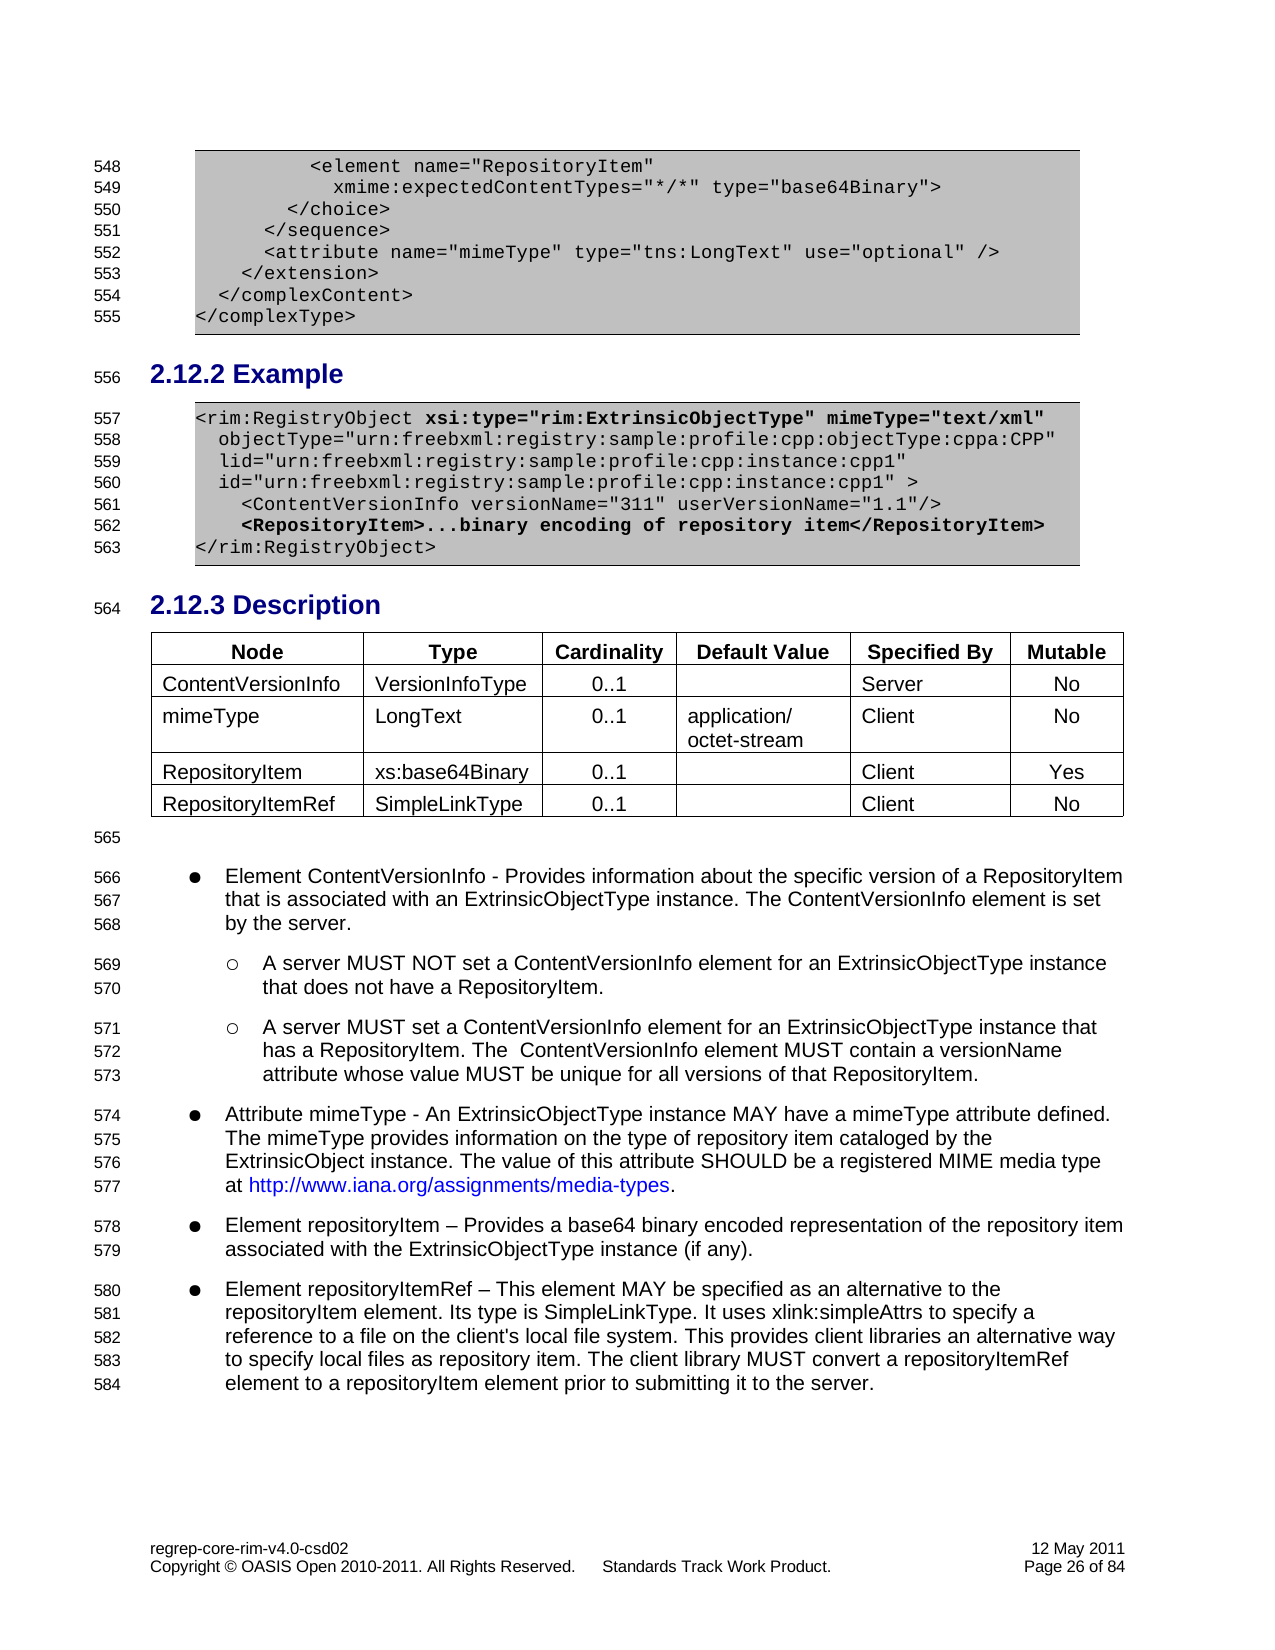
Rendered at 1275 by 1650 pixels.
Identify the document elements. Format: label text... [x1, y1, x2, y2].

table_cell VersionInfoType [364, 665, 542, 696]
table_header Node [152, 633, 363, 664]
text objectType="urn:freebxml:registry:sample:profile:cpp:objectType:cppa:CPP" [195, 423, 1080, 445]
table_cell RepositoryItemRef [152, 785, 363, 816]
text id="urn:freebxml:registry:sample:profile:cpp:instance:cpp1" > [195, 466, 1080, 488]
text </choice> [195, 193, 1080, 214]
text <attribute name="mimeType" type="tns:LongText" use="optional" /> [195, 236, 1080, 257]
list Element repositoryItem – Provides a base64 binary encoded representation of the repository item associated with the ExtrinsicObjectType instance (if any). [187, 1213, 1125, 1261]
table_cell [677, 785, 850, 816]
table_cell Yes [1011, 753, 1123, 784]
text <rim:RegistryObject xsi:type="rim:ExtrinsicObjectType" mimeType="text/xml" [195, 403, 1080, 423]
table_cell Client [851, 785, 1010, 816]
table_cell mimeType [152, 697, 363, 752]
subtitle Description [150, 590, 1125, 620]
list A server MUST NOT set a ContentVersionInfo element for an ExtrinsicObjectType instance that does not have a RepositoryItem. [225, 952, 1125, 999]
list Element repositoryItemRef – This element MAY be specified as an alternative to the repositoryItem element. Its type is SimpleLinkType. It uses xlink:simpleAttrs to specify a reference to a file on the client's local file system. This provides client libraries an alternative way to specify local files as repository item. The client library MUST convert a repositoryItemRef element to a repositoryItem element prior to submitting it to the server. [187, 1277, 1125, 1395]
table_cell LongText [364, 697, 542, 752]
table_cell [677, 665, 850, 696]
list Element ContentVersionInfo - Provides information about the specific version of a RepositoryItem that is associated with an ExtrinsicObjectType instance. The ContentVersionInfo element is set by the server. [187, 864, 1125, 935]
text lid="urn:freebxml:registry:sample:profile:cpp:instance:cpp1" [195, 445, 1080, 466]
text xmime:expectedContentTypes="*/*" type="base64Binary"> [195, 171, 1080, 193]
table_cell 0..1 [543, 785, 676, 816]
table_cell 0..1 [543, 753, 676, 784]
table_cell application/octet-stream [677, 697, 850, 752]
text </sequence> [195, 214, 1080, 236]
subtitle Example [150, 359, 1125, 389]
text <ContentVersionInfo versionName="311" userVersionName="1.1"/> [195, 488, 1080, 509]
table_cell Client [851, 697, 1010, 752]
table_cell Server [851, 665, 1010, 696]
text <element name="RepositoryItem" [195, 151, 1080, 171]
table_cell [677, 753, 850, 784]
text <RepositoryItem>...binary encoding of repository item</RepositoryItem> [195, 509, 1080, 531]
text </complexType> [195, 300, 1080, 334]
table_cell Client [851, 753, 1010, 784]
table_header Mutable [1011, 633, 1123, 664]
list A server MUST set a ContentVersionInfo element for an ExtrinsicObjectType instance that has a RepositoryItem. The ContentVersionInfo element MUST contain a versionName attribute whose value MUST be unique for all versions of that RepositoryItem. [225, 1015, 1125, 1086]
text </extension> [195, 257, 1080, 279]
table_cell RepositoryItem [152, 753, 363, 784]
table_cell 0..1 [543, 665, 676, 696]
table_cell SimpleLinkType [364, 785, 542, 816]
table_cell No [1011, 785, 1123, 816]
table_cell No [1011, 665, 1123, 696]
table_cell xs:base64Binary [364, 753, 542, 784]
table_header Default Value [677, 633, 850, 664]
table_cell ContentVersionInfo [152, 665, 363, 696]
table_header Cardinality [543, 633, 676, 664]
list Attribute mimeType - An ExtrinsicObjectType instance MAY have a mimeType attribute defined. The mimeType provides information on the type of repository item cataloged by the ExtrinsicObject instance. The value of this attribute SHOULD be a registered MIME media type at http://www.iana.org/assignments/media-types. [187, 1103, 1125, 1197]
table_header Specified By [851, 633, 1010, 664]
table_header Type [364, 633, 542, 664]
table_cell 0..1 [543, 697, 676, 752]
table_cell No [1011, 697, 1123, 752]
text </rim:RegistryObject> [195, 531, 1080, 565]
text </complexContent> [195, 279, 1080, 300]
